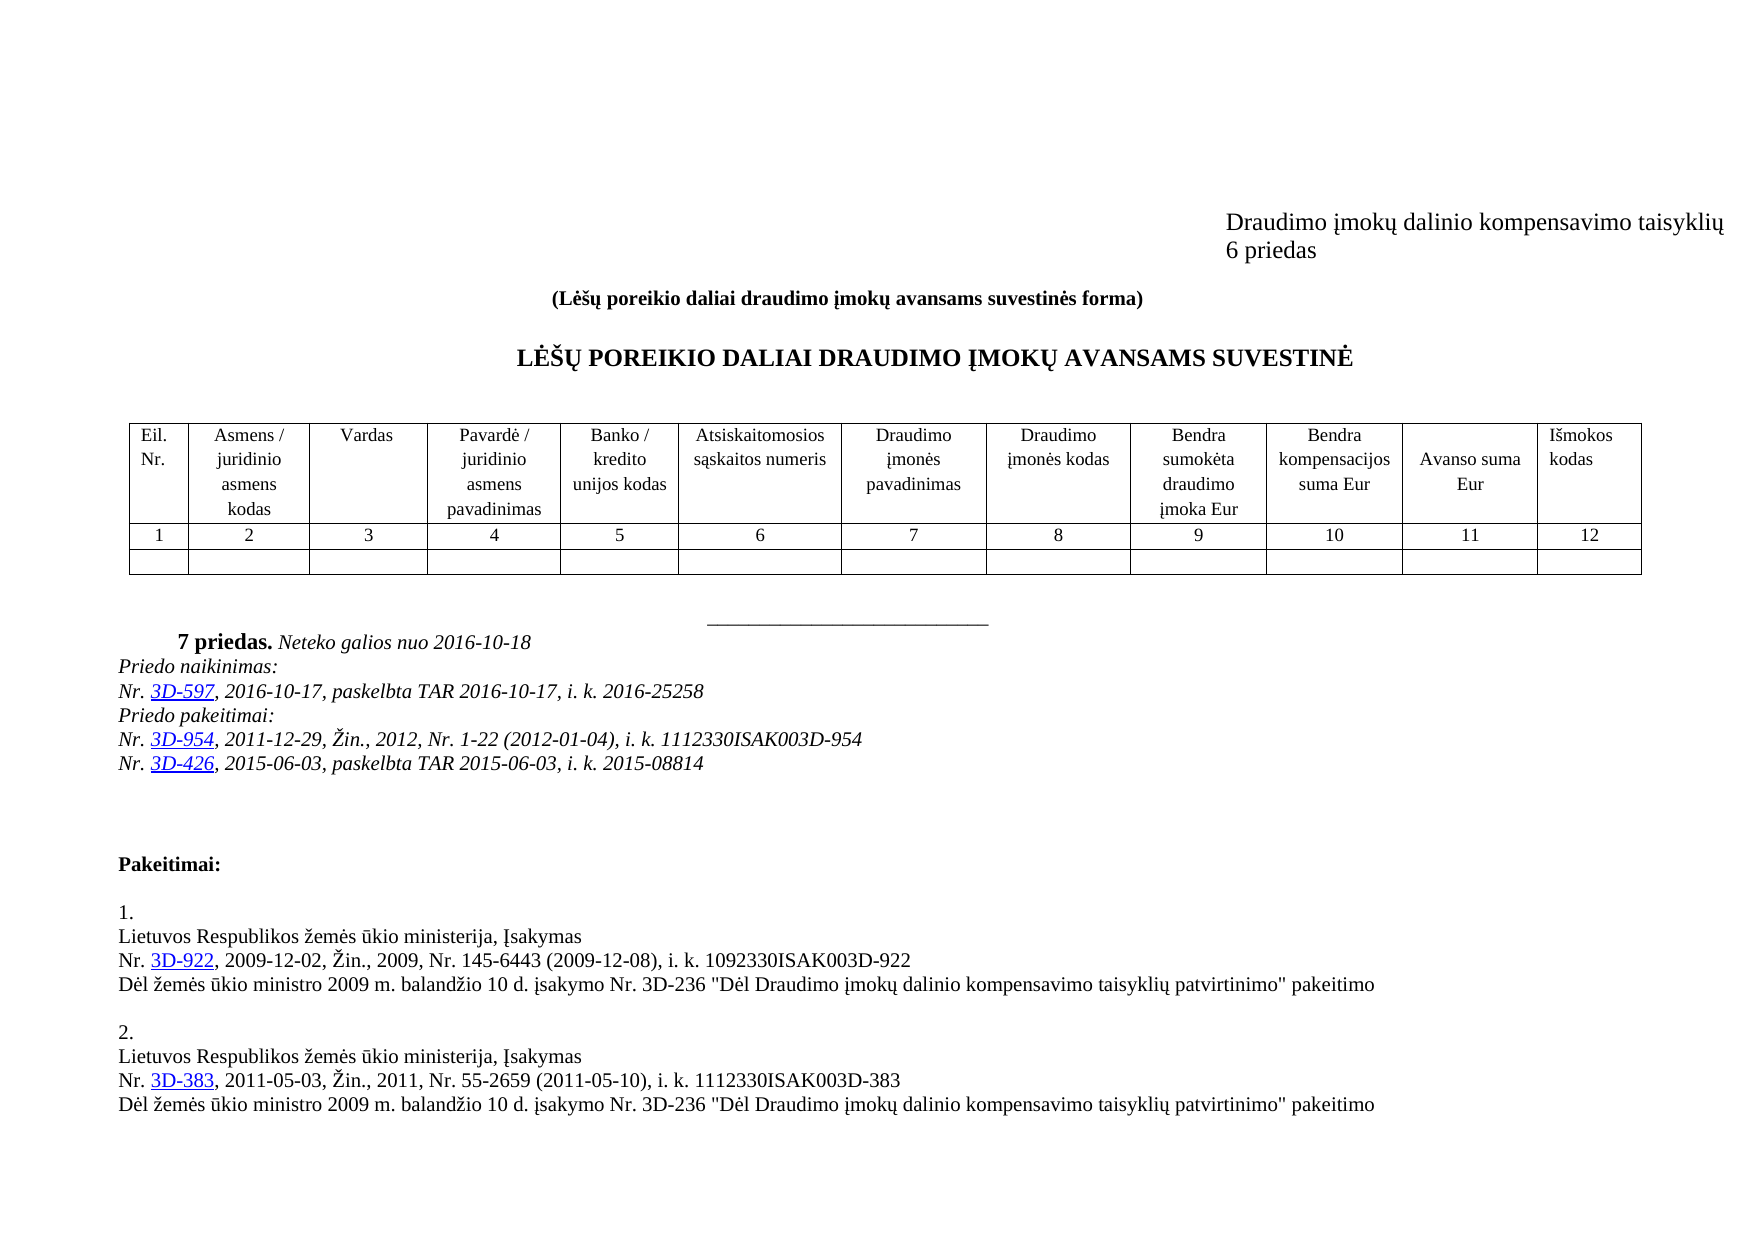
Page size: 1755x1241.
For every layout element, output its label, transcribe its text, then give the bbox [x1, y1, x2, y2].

text Nr. 3D-426, 2015-06-03, paskelbta TAR 2015-06-03, i. k. 2015-08814 [118, 751, 1577, 775]
table_header Eil. Nr. [130, 424, 188, 523]
table_cell [1403, 550, 1537, 574]
text Priedo pakeitimai: [118, 703, 1577, 727]
table_cell 12 [1538, 524, 1641, 548]
table_cell [679, 550, 841, 574]
text 2. [118, 1020, 1577, 1044]
table_cell 7 [842, 524, 986, 548]
text Nr. 3D-383, 2011-05-03, Žin., 2011, Nr. 55-2659 (2011-05-10), i. k. 1112330ISAK003D-383 [118, 1068, 1577, 1092]
text (Lėšų poreikio daliai draudimo įmokų avansams suvestinės forma) [118, 286, 1577, 310]
table_cell 8 [987, 524, 1130, 548]
table_header Draudimo įmonės kodas [987, 424, 1130, 523]
table_header Asmens / juridinio asmens kodas [189, 424, 309, 523]
table_cell 10 [1267, 524, 1402, 548]
text Dėl žemės ūkio ministro 2009 m. balandžio 10 d. įsakymo Nr. 3D-236 "Dėl Draudimo įmokų dalinio kompensavimo taisyklių patvirtinimo" pakeitimo [118, 972, 1577, 996]
table_cell 4 [428, 524, 560, 548]
text 6 priedas [1226, 235, 1648, 264]
text 1. [118, 900, 1577, 924]
text Pakeitimai: [118, 852, 1577, 876]
table_header Vardas [310, 424, 427, 523]
table_header Draudimo įmonės pavadinimas [842, 424, 986, 523]
table_cell 5 [561, 524, 678, 548]
table_cell [189, 550, 309, 574]
text LĖŠŲ POREIKIO DALIAI DRAUDIMO ĮMOKŲ AVANSAMS SUVESTINĖ [118, 343, 1753, 372]
table_cell 9 [1131, 524, 1266, 548]
table_cell [1538, 550, 1641, 574]
table_cell [428, 550, 560, 574]
text Priedo naikinimas: [118, 654, 1577, 678]
table_cell 2 [189, 524, 309, 548]
table_header Pavardė / juridinio asmens pavadinimas [428, 424, 560, 523]
text Draudimo įmokų dalinio kompensavimo taisyklių [1226, 207, 1728, 235]
table_cell 3 [310, 524, 427, 548]
table_header Atsiskaitomosios sąskaitos numeris [679, 424, 841, 523]
text Lietuvos Respublikos žemės ūkio ministerija, Įsakymas [118, 1044, 1577, 1068]
text Dėl žemės ūkio ministro 2009 m. balandžio 10 d. įsakymo Nr. 3D-236 "Dėl Draudimo įmokų dalinio kompensavimo taisyklių patvirtinimo" pakeitimo [118, 1092, 1577, 1116]
table_cell [1267, 550, 1402, 574]
table_cell [1131, 550, 1266, 574]
table_cell 1 [130, 524, 188, 548]
table_header Bendra kompensacijos suma Eur [1267, 424, 1402, 523]
text Nr. 3D-922, 2009-12-02, Žin., 2009, Nr. 145-6443 (2009-12-08), i. k. 1092330ISAK003D-922 [118, 948, 1577, 972]
table_cell [987, 550, 1130, 574]
table_cell [561, 550, 678, 574]
text 7 priedas. Neteko galios nuo 2016-10-18 [118, 628, 1577, 654]
text Nr. 3D-597, 2016-10-17, paskelbta TAR 2016-10-17, i. k. 2016-25258 [118, 678, 1577, 703]
table_cell [130, 550, 188, 574]
table_header Banko / kredito unijos kodas [561, 424, 678, 523]
text ___________________________ [118, 604, 1577, 628]
table_cell 6 [679, 524, 841, 548]
table_cell [310, 550, 427, 574]
table_cell 11 [1403, 524, 1537, 548]
table_header Avanso suma Eur [1403, 424, 1537, 523]
table_header Bendra sumokėta draudimo įmoka Eur [1131, 424, 1266, 523]
table_cell [842, 550, 986, 574]
text Nr. 3D-954, 2011-12-29, Žin., 2012, Nr. 1-22 (2012-01-04), i. k. 1112330ISAK003D-954 [118, 727, 1577, 751]
text Lietuvos Respublikos žemės ūkio ministerija, Įsakymas [118, 924, 1577, 948]
table_header Išmokos kodas [1538, 424, 1641, 523]
